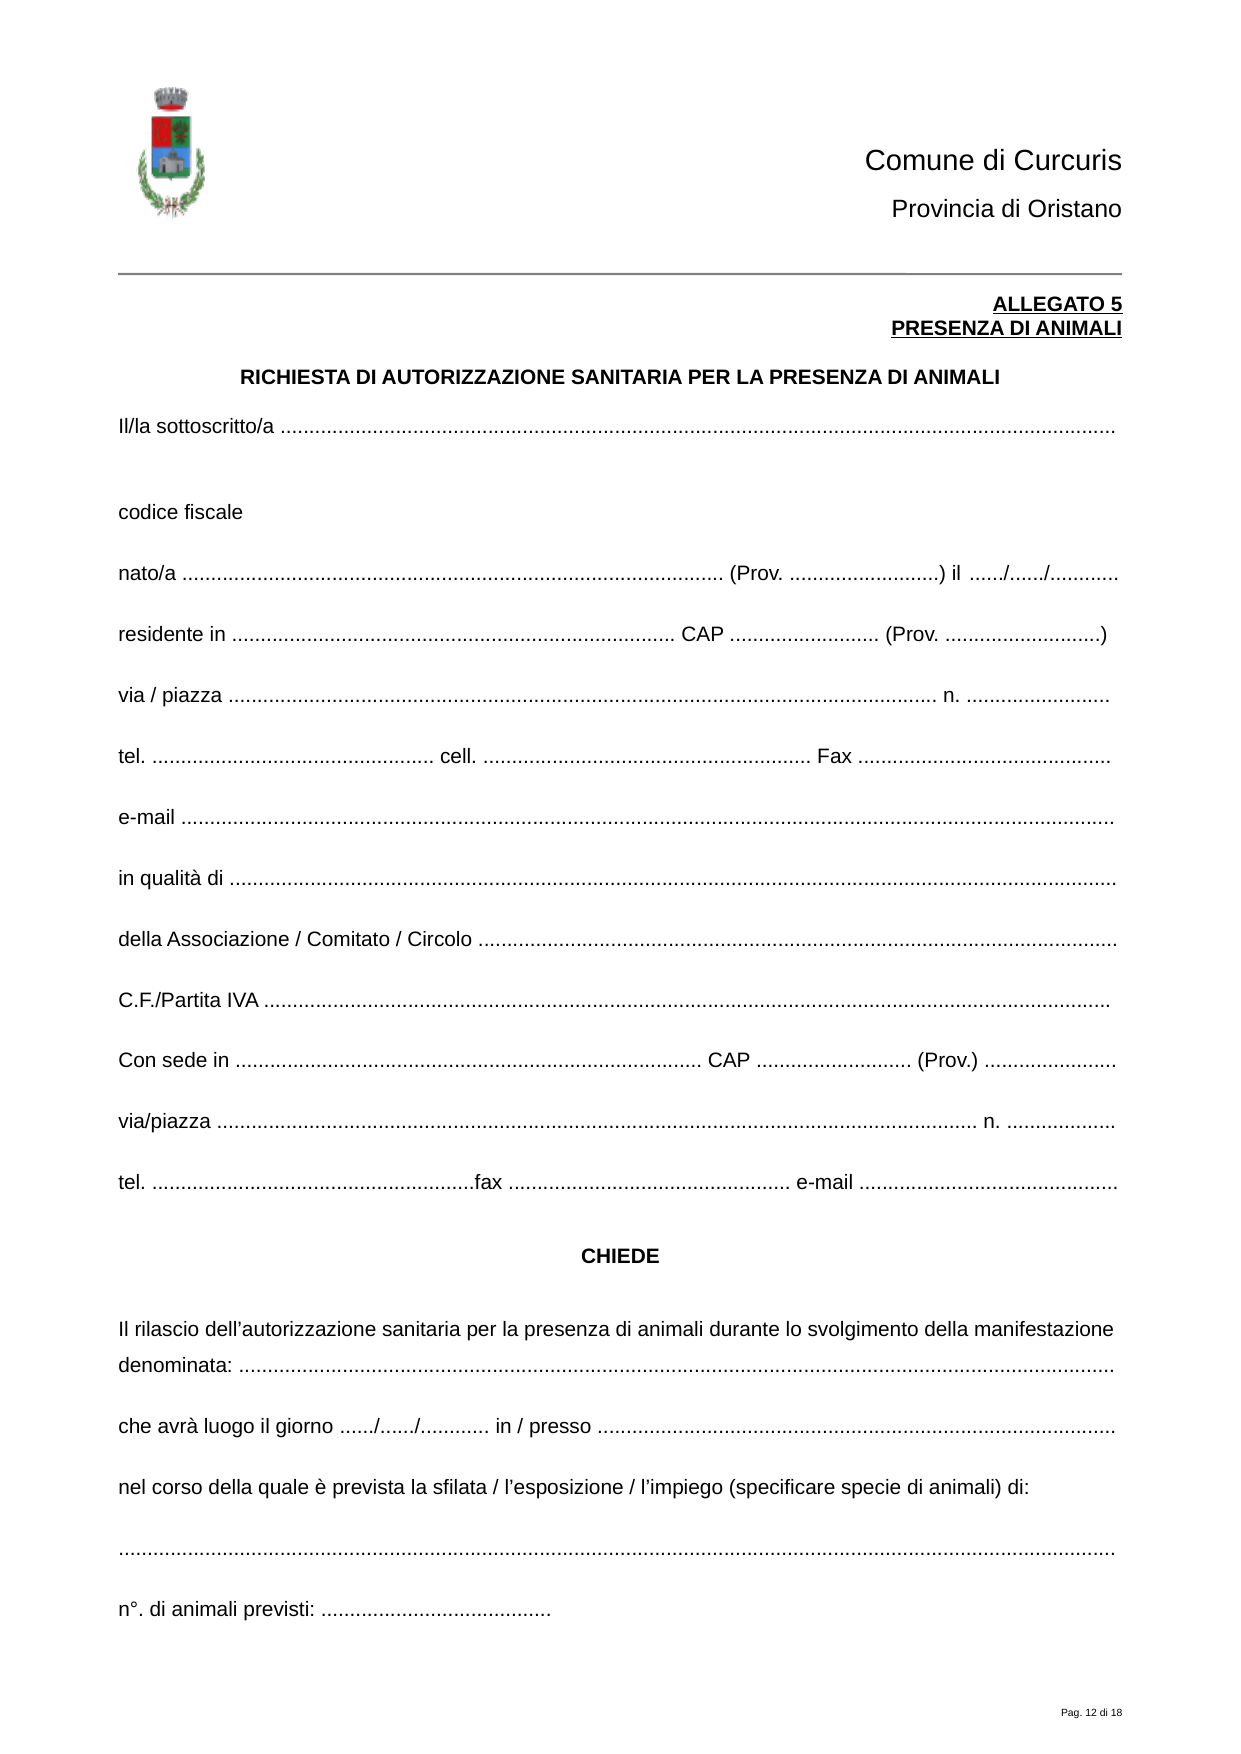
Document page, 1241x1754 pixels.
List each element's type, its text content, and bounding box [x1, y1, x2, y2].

text [986, 500, 1122, 524]
text n°. di animali previsti: ........................................ [118, 1597, 1122, 1621]
text della Associazione / Comitato / Circolo ............................................................................................................... [118, 926, 1122, 950]
text Il/la sottoscritto/a ................................................................................................................................................. [118, 414, 1122, 438]
text CHIEDE [118, 1244, 1122, 1268]
text tel. ................................................. cell. ......................................................... Fax ............................................ [118, 744, 1122, 768]
subtitle RICHIESTA DI AUTORIZZAZIONE SANITARIA PER LA PRESENZA DI ANIMALI [118, 365, 1122, 389]
text Il rilascio dell’autorizzazione sanitaria per la presenza di animali durante lo svolgimento della manifestazione denominata: ........................................................................................................................................................ [118, 1317, 1122, 1377]
text Con sede in ................................................................................. CAP ........................... (Prov.) ....................... [118, 1048, 1122, 1072]
text residente in ............................................................................. CAP .......................... (Prov. ...........................) [118, 622, 1122, 646]
picture [122, 87, 224, 219]
text e-mail .................................................................................................................................................................. [118, 804, 1122, 828]
text nel corso della quale è prevista la sfilata / l’esposizione / l’impiego (specificare specie di animali) di: [118, 1475, 1122, 1499]
text Comune di Curcuris [224, 143, 1122, 177]
text via / piazza ........................................................................................................................... n. ......................... [118, 683, 1122, 707]
text codice fiscale [118, 500, 346, 524]
text C.F./Partita IVA ................................................................................................................................................... [118, 987, 1122, 1011]
text Provincia di Oristano [118, 194, 1122, 223]
text nato/a .............................................................................................. (Prov. ..........................) il ....../....../............ [118, 561, 1122, 585]
text PRESENZA DI ANIMALI [118, 316, 1122, 340]
text via/piazza .................................................................................................................................... n. ................... [118, 1109, 1122, 1133]
text ............................................................................................................................................................................. [118, 1536, 1122, 1560]
text in qualità di .......................................................................................................................................................... [118, 866, 1122, 889]
text tel. ........................................................fax ................................................. e-mail ............................................. [118, 1170, 1122, 1194]
text ALLEGATO 5 [118, 292, 1122, 316]
text che avrà luogo il giorno ....../....../............ in / presso .......................................................................................... [118, 1414, 1122, 1438]
